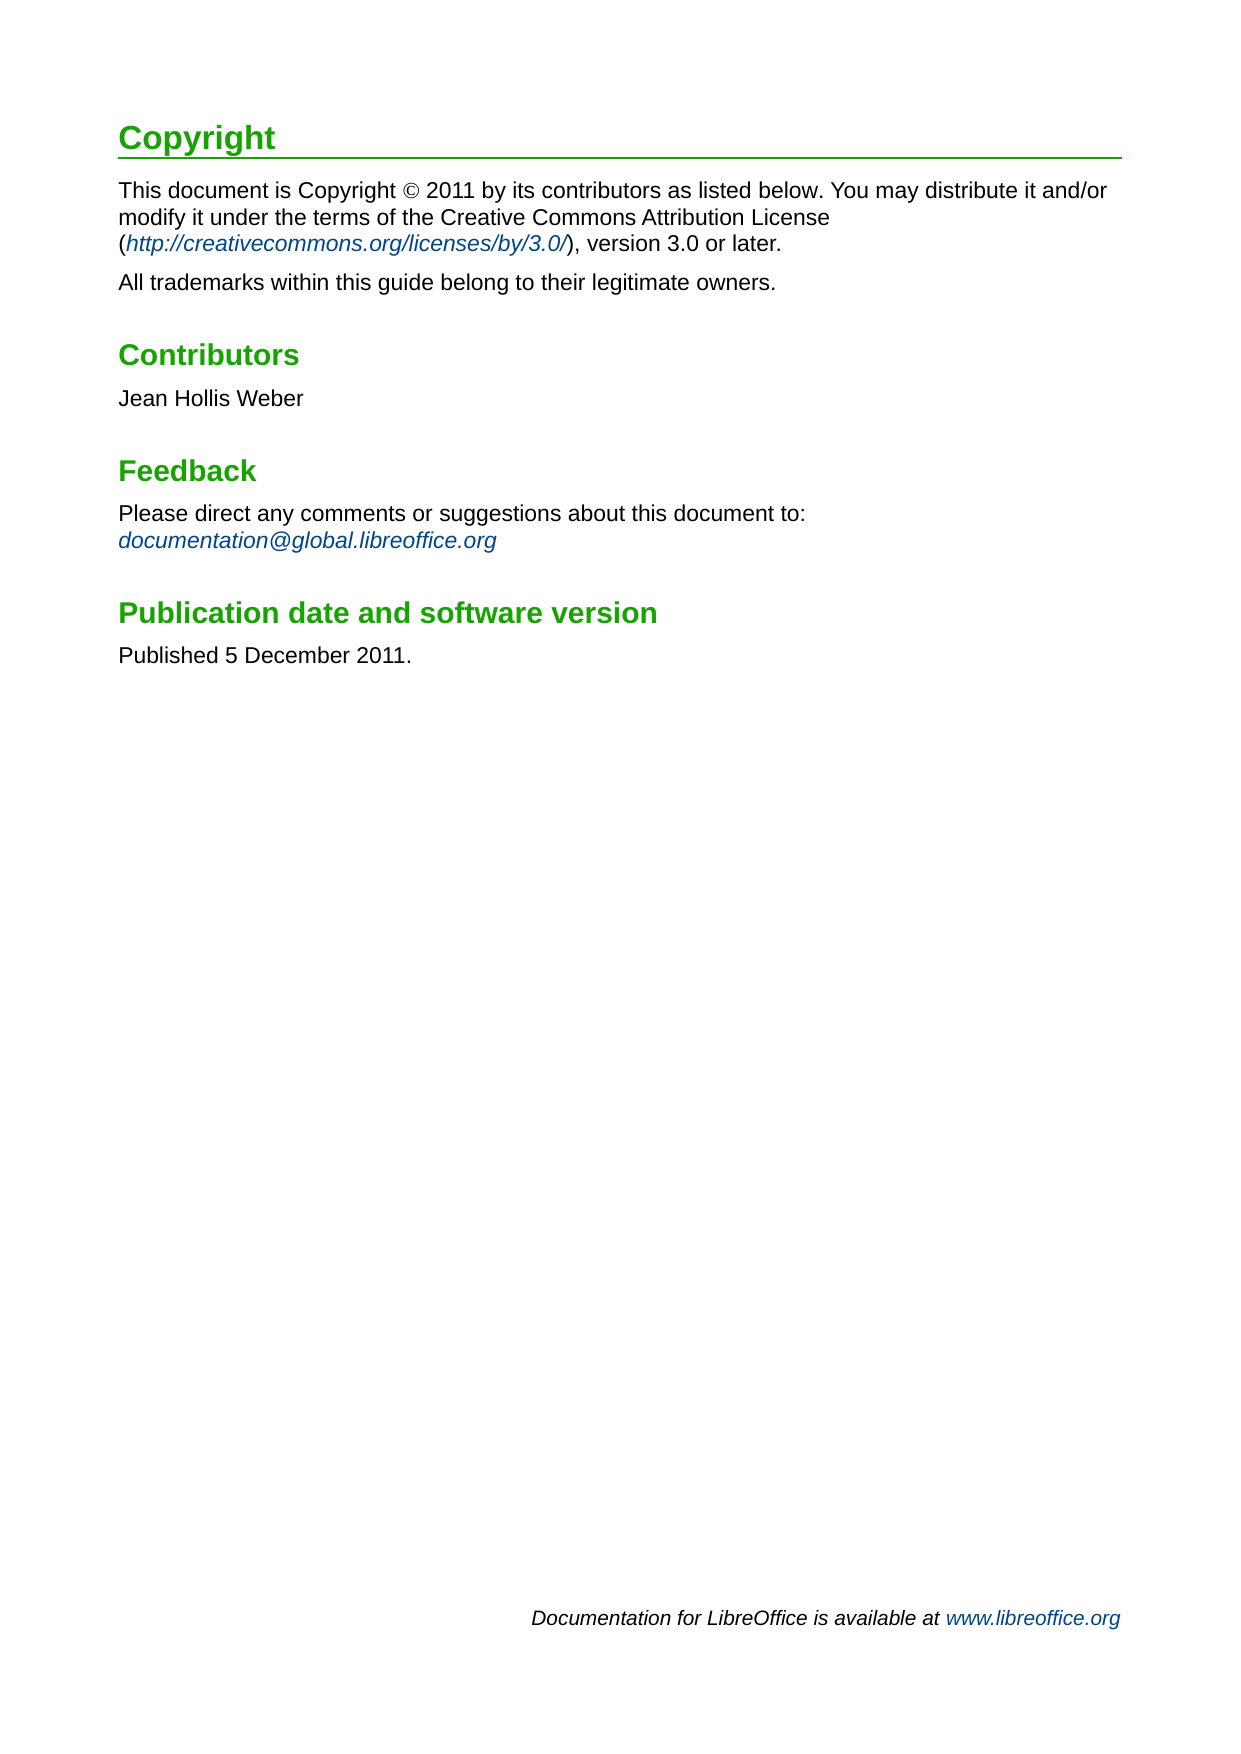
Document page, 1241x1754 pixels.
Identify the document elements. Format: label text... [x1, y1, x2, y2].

text Contributors [118, 337, 1122, 372]
text This document is Copyright © 2011 by its contributors as listed below. You may distribute it and/or modify it under the terms of the Creative Commons Attribution License (http://creativecommons.org/licenses/by/3.0/), version 3.0 or later. [118, 177, 1122, 257]
text All trademarks within this guide belong to their legitimate owners. [118, 269, 1122, 296]
text Please direct any comments or suggestions about this document to: documentation@global.libreoffice.org [118, 500, 1122, 553]
text Feedback [118, 453, 1122, 487]
text Published 5 December 2011. [118, 642, 1122, 668]
text Jean Hollis Weber [118, 384, 1122, 411]
text Publication date and software version [118, 595, 1122, 629]
subtitle Copyright [118, 118, 1122, 157]
